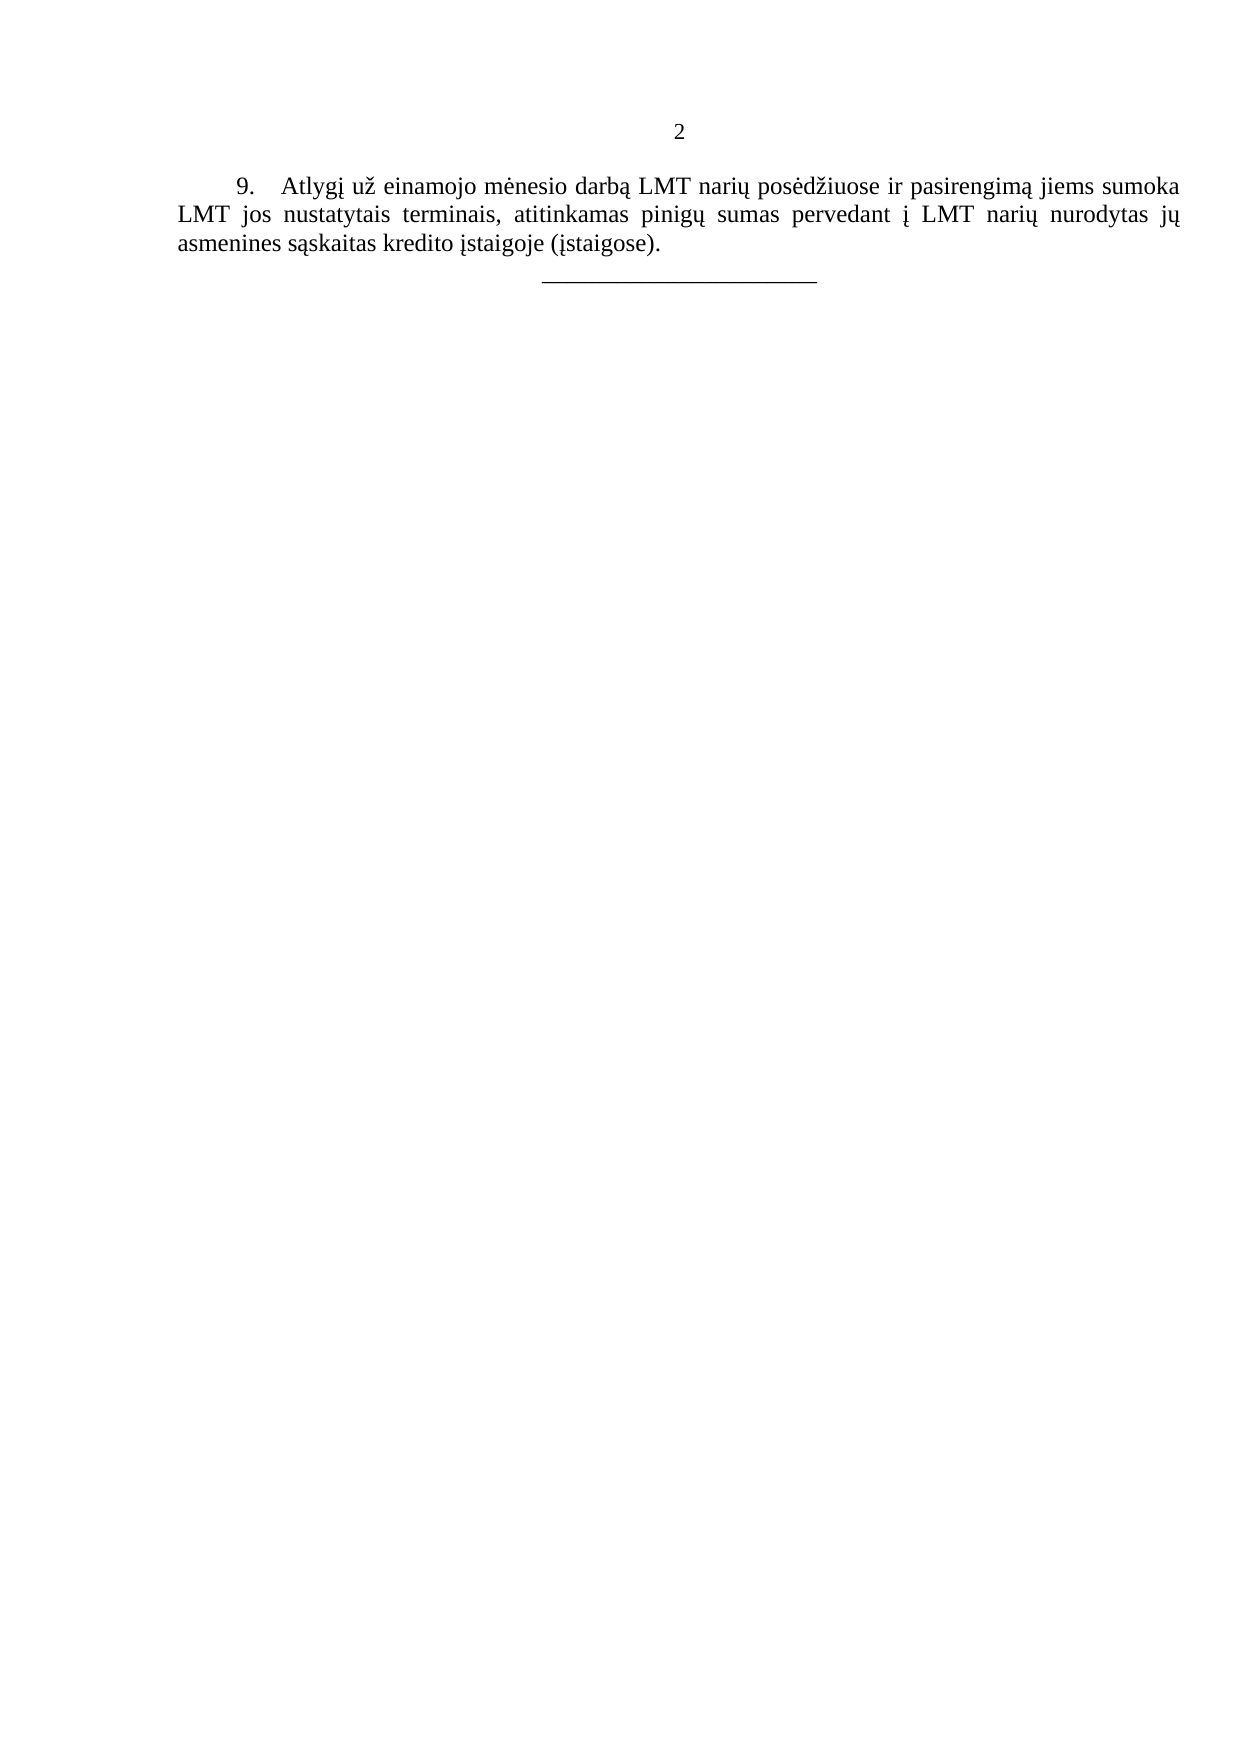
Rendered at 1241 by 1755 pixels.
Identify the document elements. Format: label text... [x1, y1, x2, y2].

text ______________________ [177, 257, 1181, 286]
text 9. Atlygį už einamojo mėnesio darbą LMT narių posėdžiuose ir pasirengimą jiems sumoka LMT jos nustatytais terminais, atitinkamas pinigų sumas pervedant į LMT narių nurodytas jų asmenines sąskaitas kredito įstaigoje (įstaigose). [177, 171, 1181, 257]
